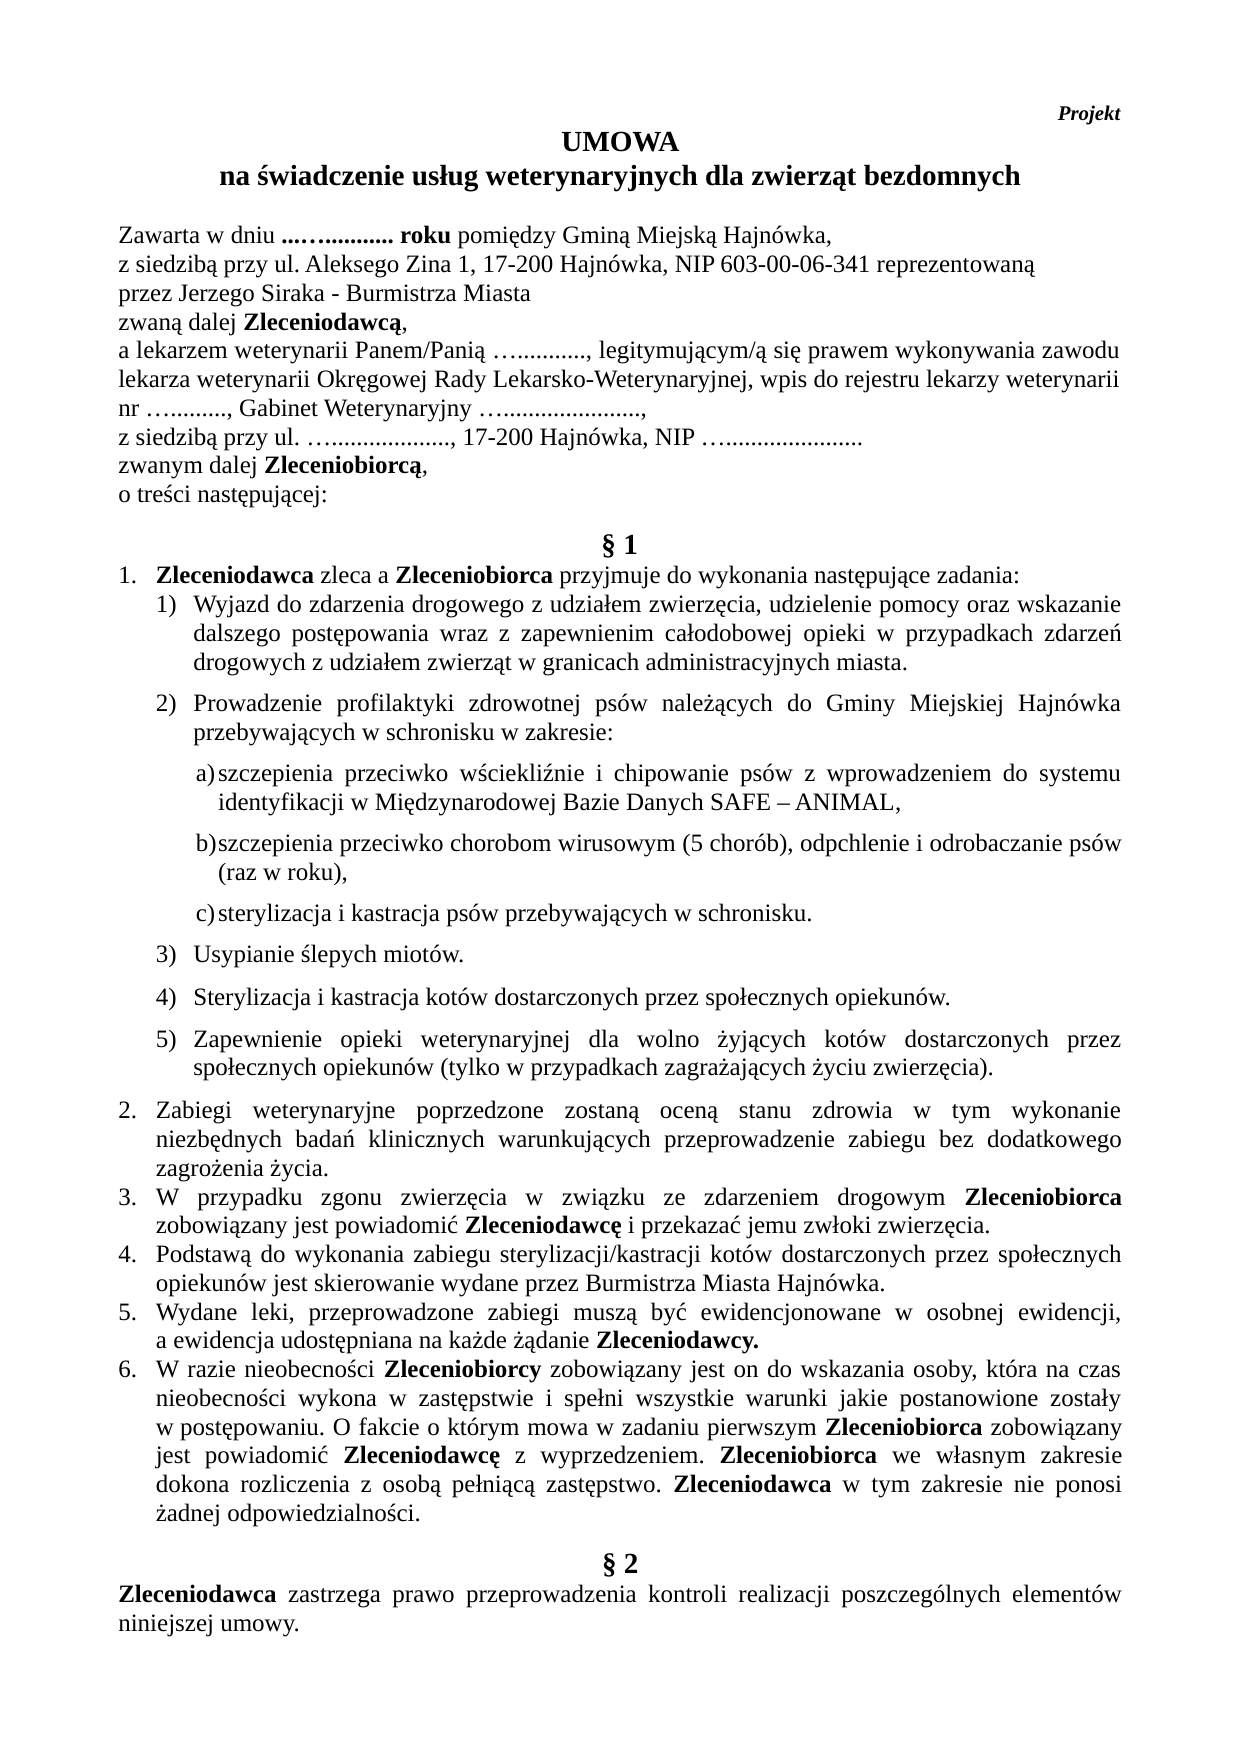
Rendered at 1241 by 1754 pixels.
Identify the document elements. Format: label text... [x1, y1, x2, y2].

text przez Jerzego Siraka - Burmistrza Miasta [118, 278, 1121, 307]
text o treści następującej: [118, 479, 1121, 508]
text Zawarta w dniu ...…........... roku pomiędzy Gminą Miejską Hajnówka, [118, 220, 1121, 249]
list Zleceniodawca zleca a Zleceniobiorca przyjmuje do wykonania następujące zadania: [118, 561, 1122, 589]
list W przypadku zgonu zwierzęcia w związku ze zdarzeniem drogowym Zleceniobiorca zobowiązany jest powiadomić Zleceniodawcę i przekazać jemu zwłoki zwierzęcia. [118, 1182, 1122, 1239]
list Podstawą do wykonania zabiegu sterylizacji/kastracji kotów dostarczonych przez społecznych opiekunów jest skierowanie wydane przez Burmistrza Miasta Hajnówka. [118, 1239, 1122, 1297]
text zwanym dalej Zleceniobiorcą, [118, 450, 1121, 479]
list Wyjazd do zdarzenia drogowego z udziałem zwierzęcia, udzielenie pomocy oraz wskazanie dalszego postępowania wraz z zapewnienim całodobowej opieki w przypadkach zdarzeń drogowych z udziałem zwierząt w granicach administracyjnych miasta. [156, 589, 1122, 676]
list W razie nieobecności Zleceniobiorcy zobowiązany jest on do wskazania osoby, która na czas nieobecności wykona w zastępstwie i spełni wszystkie warunki jakie postanowione zostały w postępowaniu. O fakcie o którym mowa w zadaniu pierwszym Zleceniobiorca zobowiązany jest powiadomić Zleceniodawcę z wyprzedzeniem. Zleceniobiorca we własnym zakresie dokona rozliczenia z osobą pełniącą zastępstwo. Zleceniodawca w tym zakresie nie ponosi żadnej odpowiedzialności. [118, 1354, 1122, 1527]
text § 2 [118, 1546, 1122, 1579]
list szczepienia przeciwko wściekliźnie i chipowanie psów z wprowadzeniem do systemu identyfikacji w Międzynarodowej Bazie Danych SAFE – ANIMAL, [196, 758, 1122, 816]
list Wydane leki, przeprowadzone zabiegi muszą być ewidencjonowane w osobnej ewidencji, a ewidencja udostępniana na każde żądanie Zleceniodawcy. [118, 1297, 1122, 1354]
text Projekt [118, 100, 1122, 124]
subtitle UMOWA [118, 124, 1122, 158]
list szczepienia przeciwko chorobom wirusowym (5 chorób), odpchlenie i odrobaczanie psów (raz w roku), [196, 828, 1122, 886]
list Usypianie ślepych miotów. [156, 939, 1122, 968]
list sterylizacja i kastracja psów przebywających w schronisku. [196, 898, 1122, 927]
list Prowadzenie profilaktyki zdrowotnej psów należących do Gminy Miejskiej Hajnówka przebywających w schronisku w zakresie: [156, 688, 1122, 746]
text z siedzibą przy ul. Aleksego Zina 1, 17-200 Hajnówka, NIP 603-00-06-341 reprezentowaną [118, 249, 1121, 278]
text zwaną dalej Zleceniodawcą, [118, 307, 1121, 335]
text Zleceniodawca zastrzega prawo przeprowadzenia kontroli realizacji poszczególnych elementów niniejszej umowy. [118, 1579, 1122, 1637]
list Zabiegi weterynaryjne poprzedzone zostaną oceną stanu zdrowia w tym wykonanie niezbędnych badań klinicznych warunkujących przeprowadzenie zabiegu bez dodatkowego zagrożenia życia. [118, 1096, 1122, 1182]
text § 1 [117, 527, 1122, 561]
text a lekarzem weterynarii Panem/Panią …..........., legitymującym/ą się prawem wykonywania zawodu lekarza weterynarii Okręgowej Rady Lekarsko-Weterynaryjnej, wpis do rejestru lekarzy weterynarii nr …........., Gabinet Weterynaryjny …......................, [118, 335, 1121, 422]
text z siedzibą przy ul. …..................., 17-200 Hajnówka, NIP …...................... [118, 422, 1121, 450]
list Sterylizacja i kastracja kotów dostarczonych przez społecznych opiekunów. [156, 982, 1122, 1011]
subtitle na świadczenie usług weterynaryjnych dla zwierząt bezdomnych [118, 158, 1122, 192]
list Zapewnienie opieki weterynaryjnej dla wolno żyjących kotów dostarczonych przez społecznych opiekunów (tylko w przypadkach zagrażających życiu zwierzęcia). [156, 1024, 1122, 1081]
